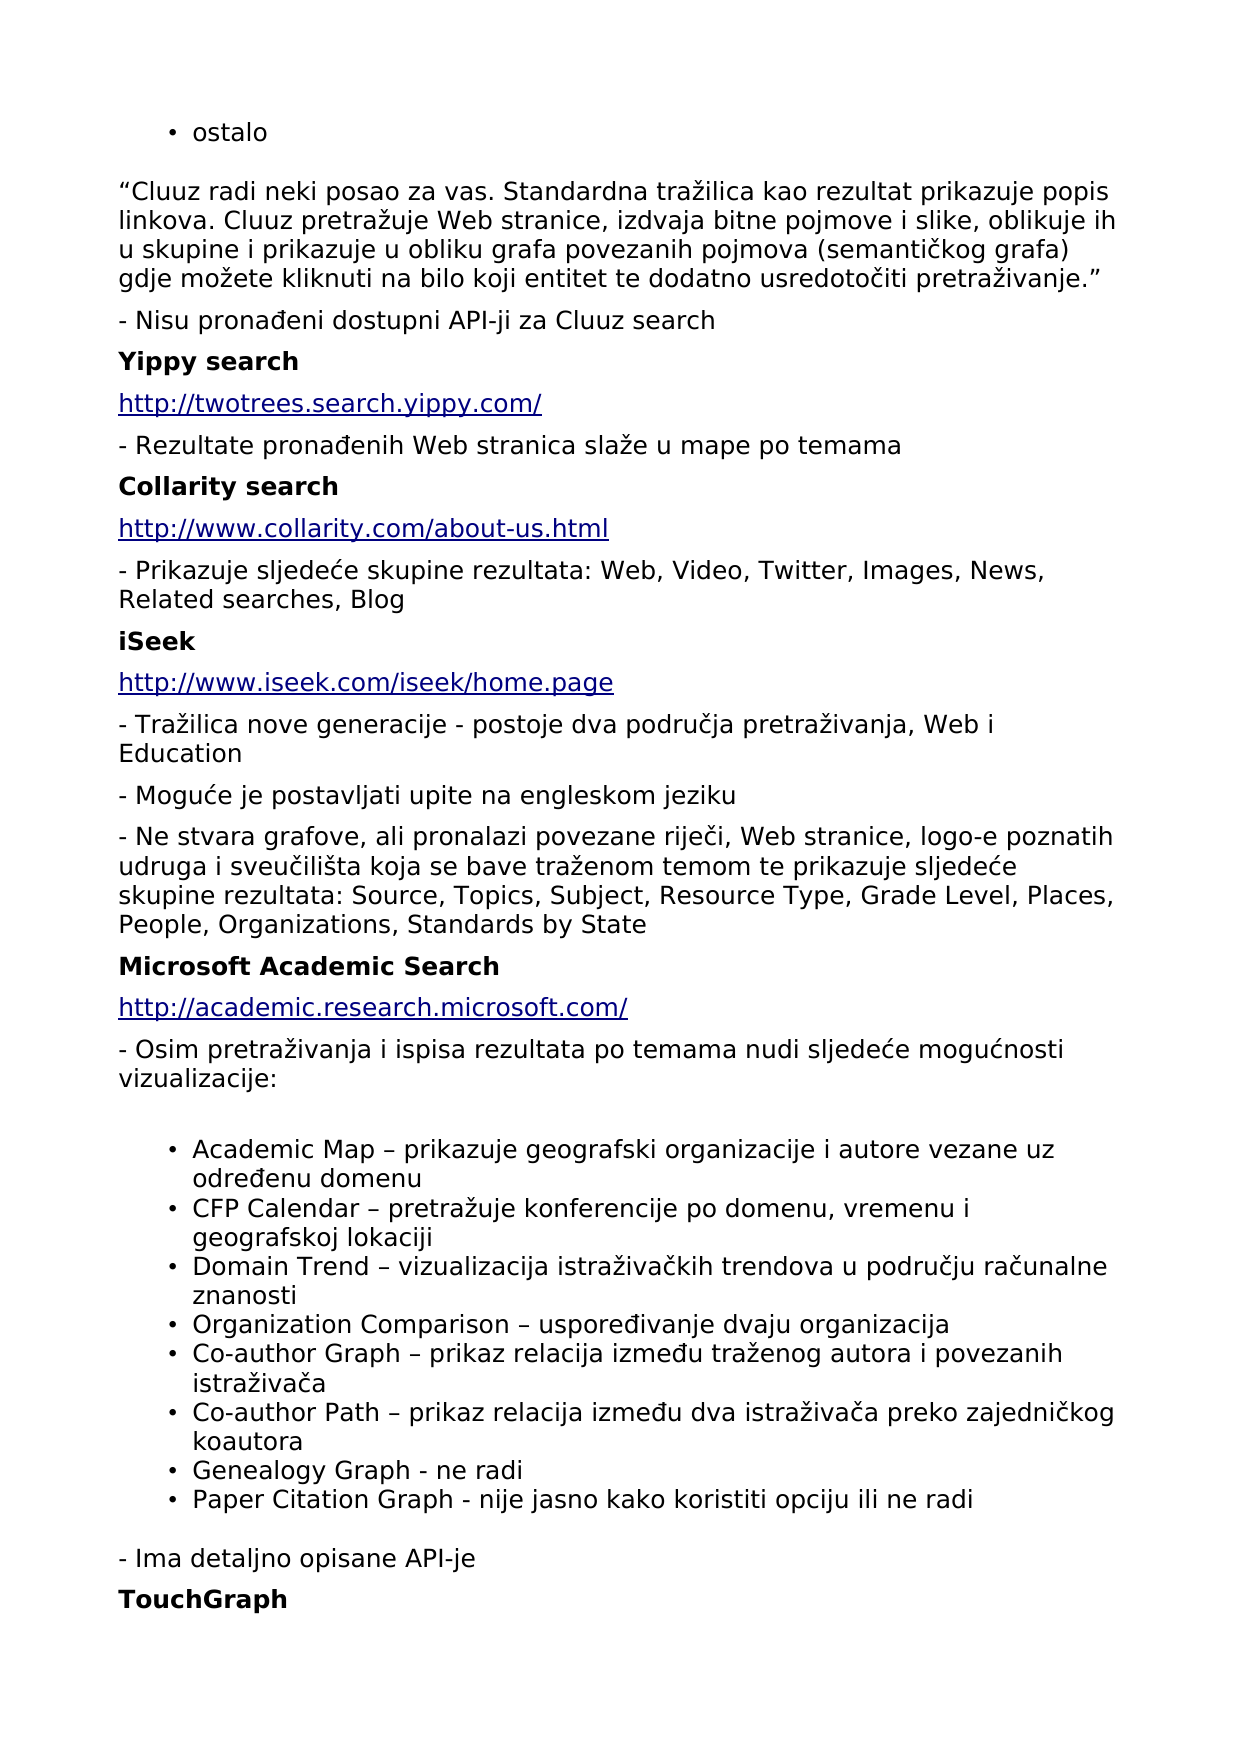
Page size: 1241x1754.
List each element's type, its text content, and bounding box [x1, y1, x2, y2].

list Genealogy Graph - ne radi [177, 1456, 1122, 1485]
text - Osim pretraživanja i ispisa rezultata po temama nudi sljedeće mogućnosti vizualizacije: [118, 1035, 1122, 1093]
text - Nisu pronađeni dostupni API-ji za Cluuz search [118, 306, 1122, 335]
list CFP Calendar – pretražuje konferencije po domenu, vremenu i geografskoj lokaciji [177, 1194, 1122, 1252]
text Collarity search [118, 473, 1122, 502]
text “Cluuz radi neki posao za vas. Standardna tražilica kao rezultat prikazuje popis linkova. Cluuz pretražuje Web stranice, izdvaja bitne pojmove i slike, oblikuje ih u skupine i prikazuje u obliku grafa povezanih pojmova (semantičkog grafa) gdje možete kliknuti na bilo koji entitet te dodatno usredotočiti pretraživanje.” [118, 177, 1122, 293]
text - Ne stvara grafove, ali pronalazi povezane riječi, Web stranice, logo-e poznatih udruga i sveučilišta koja se bave traženom temom te prikazuje sljedeće skupine rezultata: Source, Topics, Subject, Resource Type, Grade Level, Places, People, Organizations, Standards by State [118, 823, 1122, 939]
list Co-author Path – prikaz relacija između dva istraživača preko zajedničkog koautora [177, 1398, 1122, 1456]
list Paper Citation Graph - nije jasno kako koristiti opciju ili ne radi [177, 1485, 1122, 1514]
text Yippy search [118, 348, 1122, 377]
text TouchGraph [118, 1586, 1122, 1615]
list Domain Trend – vizualizacija istraživačkih trendova u području računalne znanosti [177, 1252, 1122, 1310]
text - Rezultate pronađenih Web stranica slaže u mape po temama [118, 431, 1122, 460]
text http://academic.research.microsoft.com/ [118, 993, 1122, 1023]
text Microsoft Academic Search [118, 952, 1122, 981]
text - Ima detaljno opisane API-je [118, 1544, 1122, 1573]
list Organization Comparison – uspoređivanje dvaju organizacija [177, 1310, 1122, 1339]
list Academic Map – prikazuje geografski organizacije i autore vezane uz određenu domenu [177, 1135, 1122, 1194]
text - Prikazuje sljedeće skupine rezultata: Web, Video, Twitter, Images, News, Related searches, Blog [118, 556, 1122, 614]
text http://www.iseek.com/iseek/home.page [118, 668, 1122, 698]
text http://www.collarity.com/about-us.html [118, 514, 1122, 543]
text iSeek [118, 627, 1122, 656]
list Co-author Graph – prikaz relacija između traženog autora i povezanih istraživača [177, 1339, 1122, 1398]
text - Tražilica nove generacije - postoje dva područja pretraživanja, Web i Education [118, 710, 1122, 768]
text - Moguće je postavljati upite na engleskom jeziku [118, 781, 1122, 810]
text http://twotrees.search.yippy.com/ [118, 389, 1122, 418]
list ostalo [177, 118, 1122, 147]
